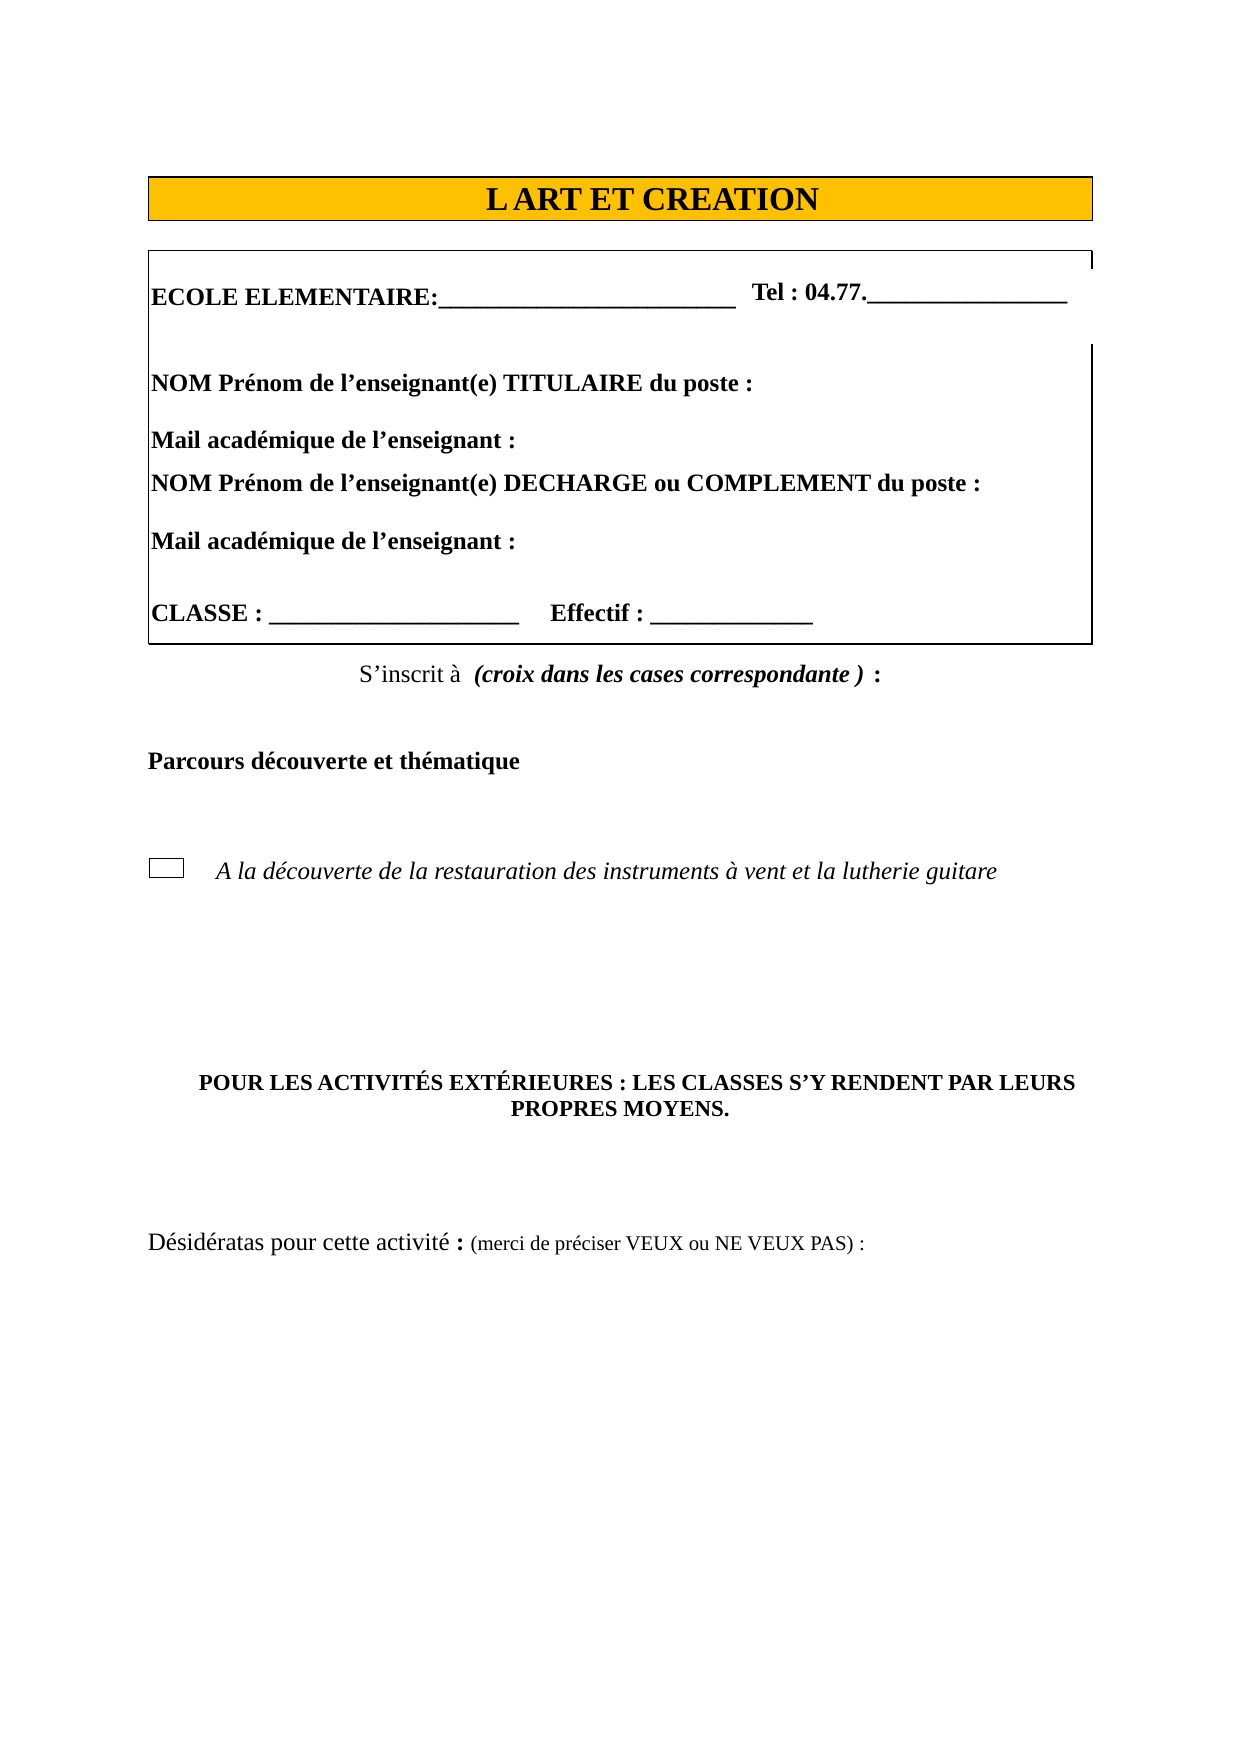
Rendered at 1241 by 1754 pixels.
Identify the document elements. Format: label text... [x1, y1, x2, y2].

text CLASSE : ____________________ Effectif : _____________ [149, 595, 1091, 627]
text Désidératas pour cette activité : (merci de préciser VEUX ou NE VEUX PAS) : [148, 1227, 1093, 1256]
text Mail académique de l’enseignant : [149, 422, 1091, 454]
text ECOLE ELEMENTAIRE: [149, 278, 736, 310]
text NOM Prénom de l’enseignant(e) DECHARGE ou COMPLEMENT du poste : [149, 465, 1091, 497]
text Tel : 04.77.________________ [752, 277, 1077, 305]
text NOM Prénom de l’enseignant(e) TITULAIRE du poste : [149, 365, 1091, 397]
text S’inscrit à (croix dans les cases correspondante ) : [148, 659, 1093, 688]
subtitle L ART ET CREATION [149, 178, 1092, 220]
text Pour les activités extérieures : les classes s’y rendent par leurS propres moyens. [148, 1067, 1093, 1122]
text A la découverte de la restauration des instruments à vent et la lutherie guitare [148, 856, 1093, 885]
text Parcours découverte et thématique [148, 746, 1093, 774]
text Mail académique de l’enseignant : [149, 523, 1091, 555]
